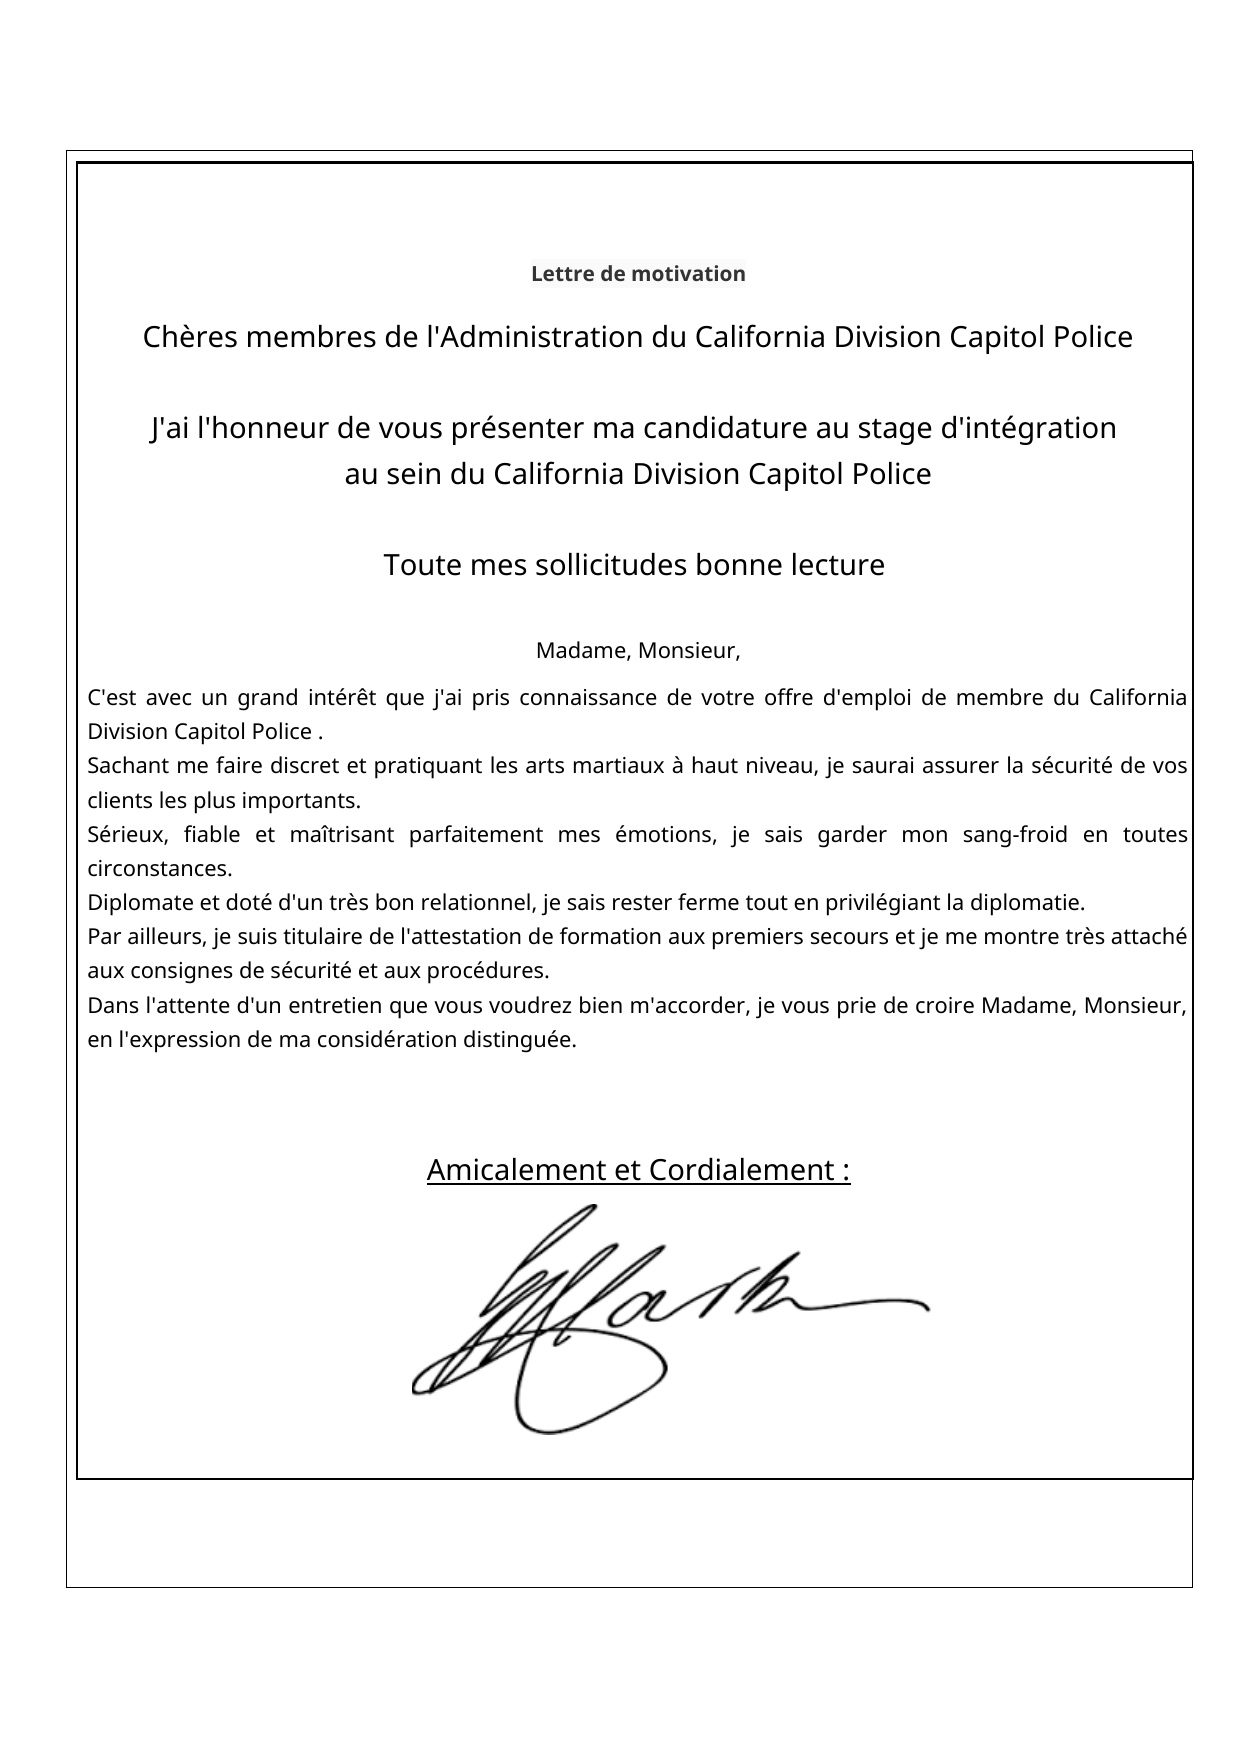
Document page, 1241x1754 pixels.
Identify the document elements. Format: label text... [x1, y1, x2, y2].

picture [412, 1204, 931, 1435]
table_header Lettre de motivation Chères membres de l'Administration du California Division Capitol Police J'ai l'honneur de vous présenter ma candidature au stage d'intégration au sein du California Division Capitol Police Toute mes sollicitudes bonne lecture Madame, Monsieur, C'est avec un grand intérêt que j'ai pris connaissance de votre offre d'emploi de membre du California Division Capitol Police . Sachant me faire discret et pratiquant les arts martiaux à haut niveau, je saurai assurer la sécurité de vos clients les plus importants. Sérieux, fiable et maîtrisant parfaitement mes émotions, je sais garder mon sang-froid en toutes circonstances. Diplomate et doté d'un très bon relationnel, je sais rester ferme tout en privilégiant la diplomatie. Par ailleurs, je suis titulaire de l'attestation de formation aux premiers secours et je me montre très attaché aux consignes de sécurité et aux procédures. Dans l'attente d'un entretien que vous voudrez bien m'accorder, je vous prie de croire Madame, Monsieur, en l'expression de ma considération distinguée. Amicalement et Cordialement : [78, 164, 1192, 1477]
table_header [67, 151, 1192, 1587]
